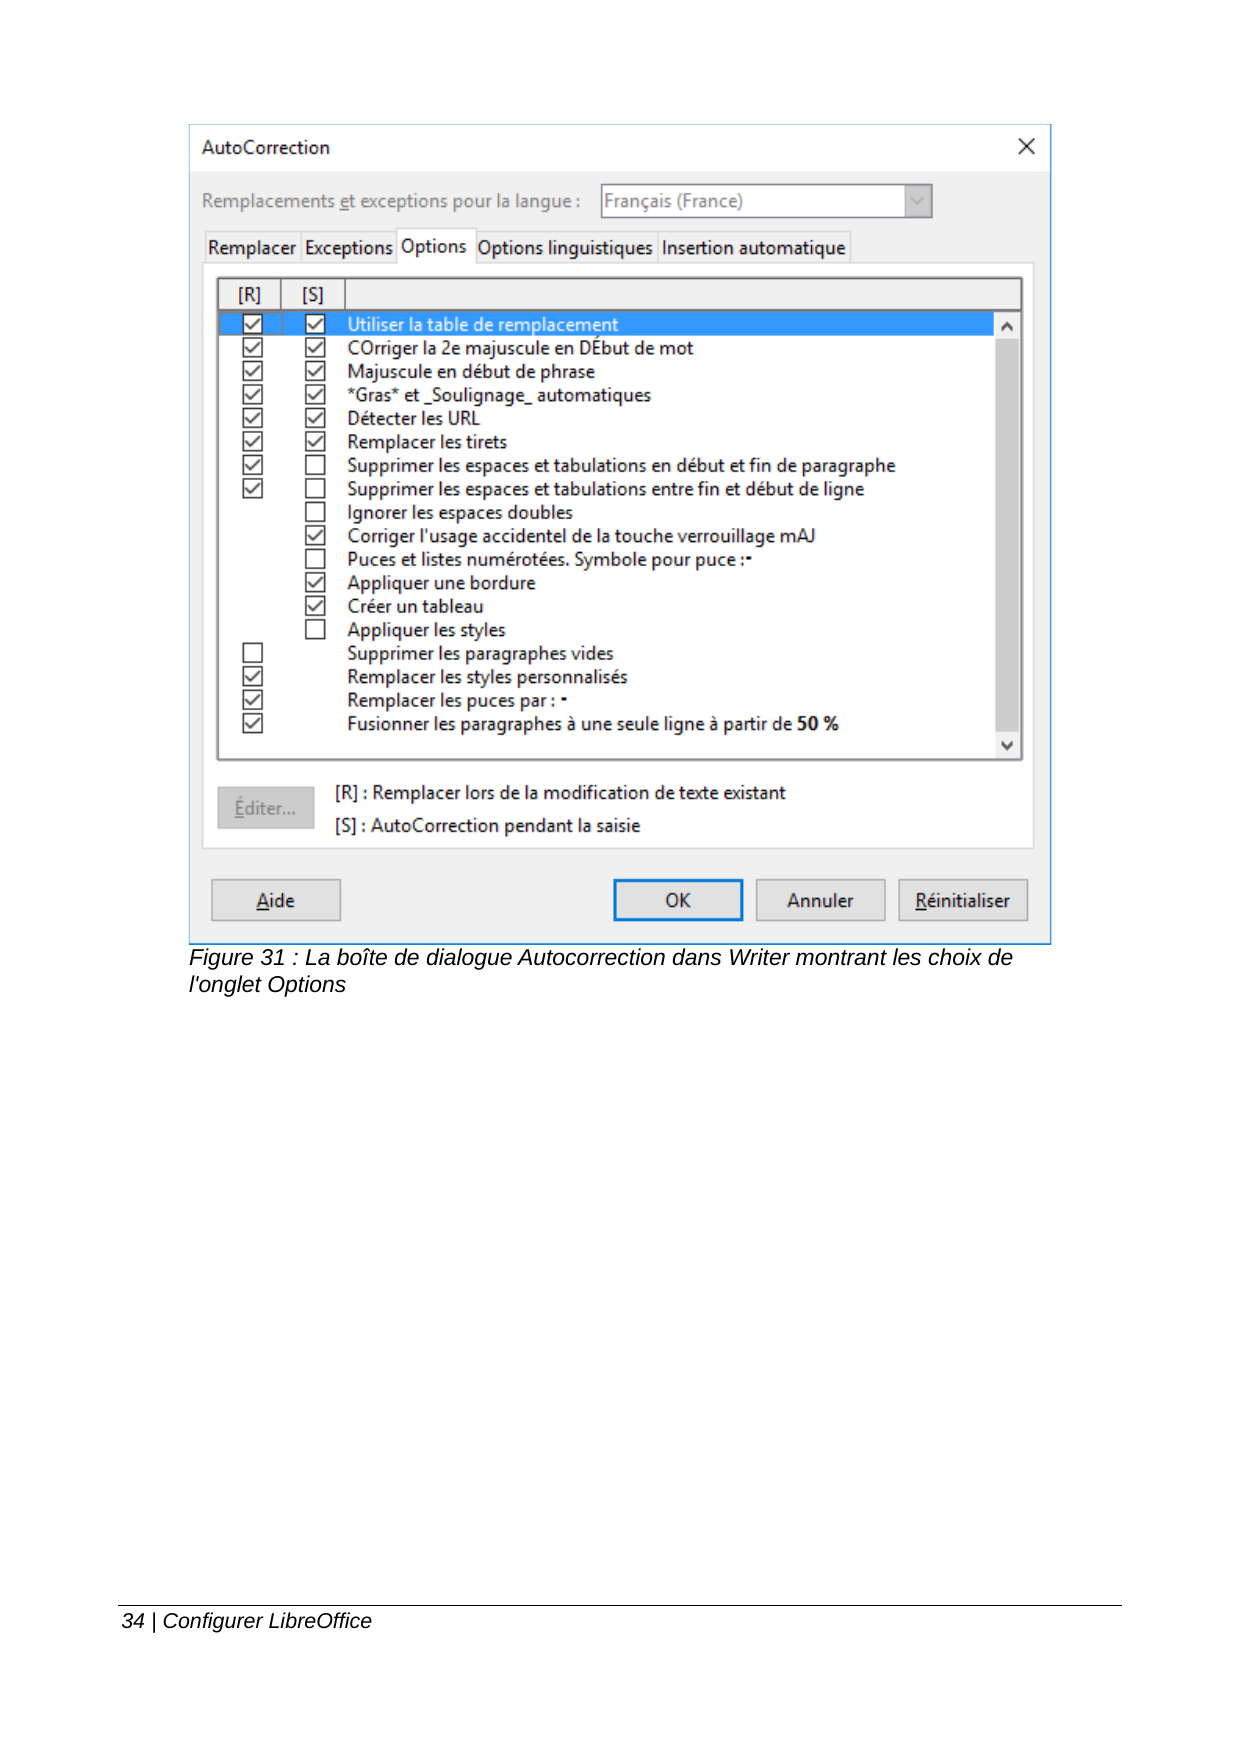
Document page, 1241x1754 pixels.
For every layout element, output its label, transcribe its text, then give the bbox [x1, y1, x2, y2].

picture [188, 124, 1052, 945]
text Figure 31 : La boîte de dialogue Autocorrection dans Writer montrant les choix de l'onglet Options [189, 945, 1051, 997]
